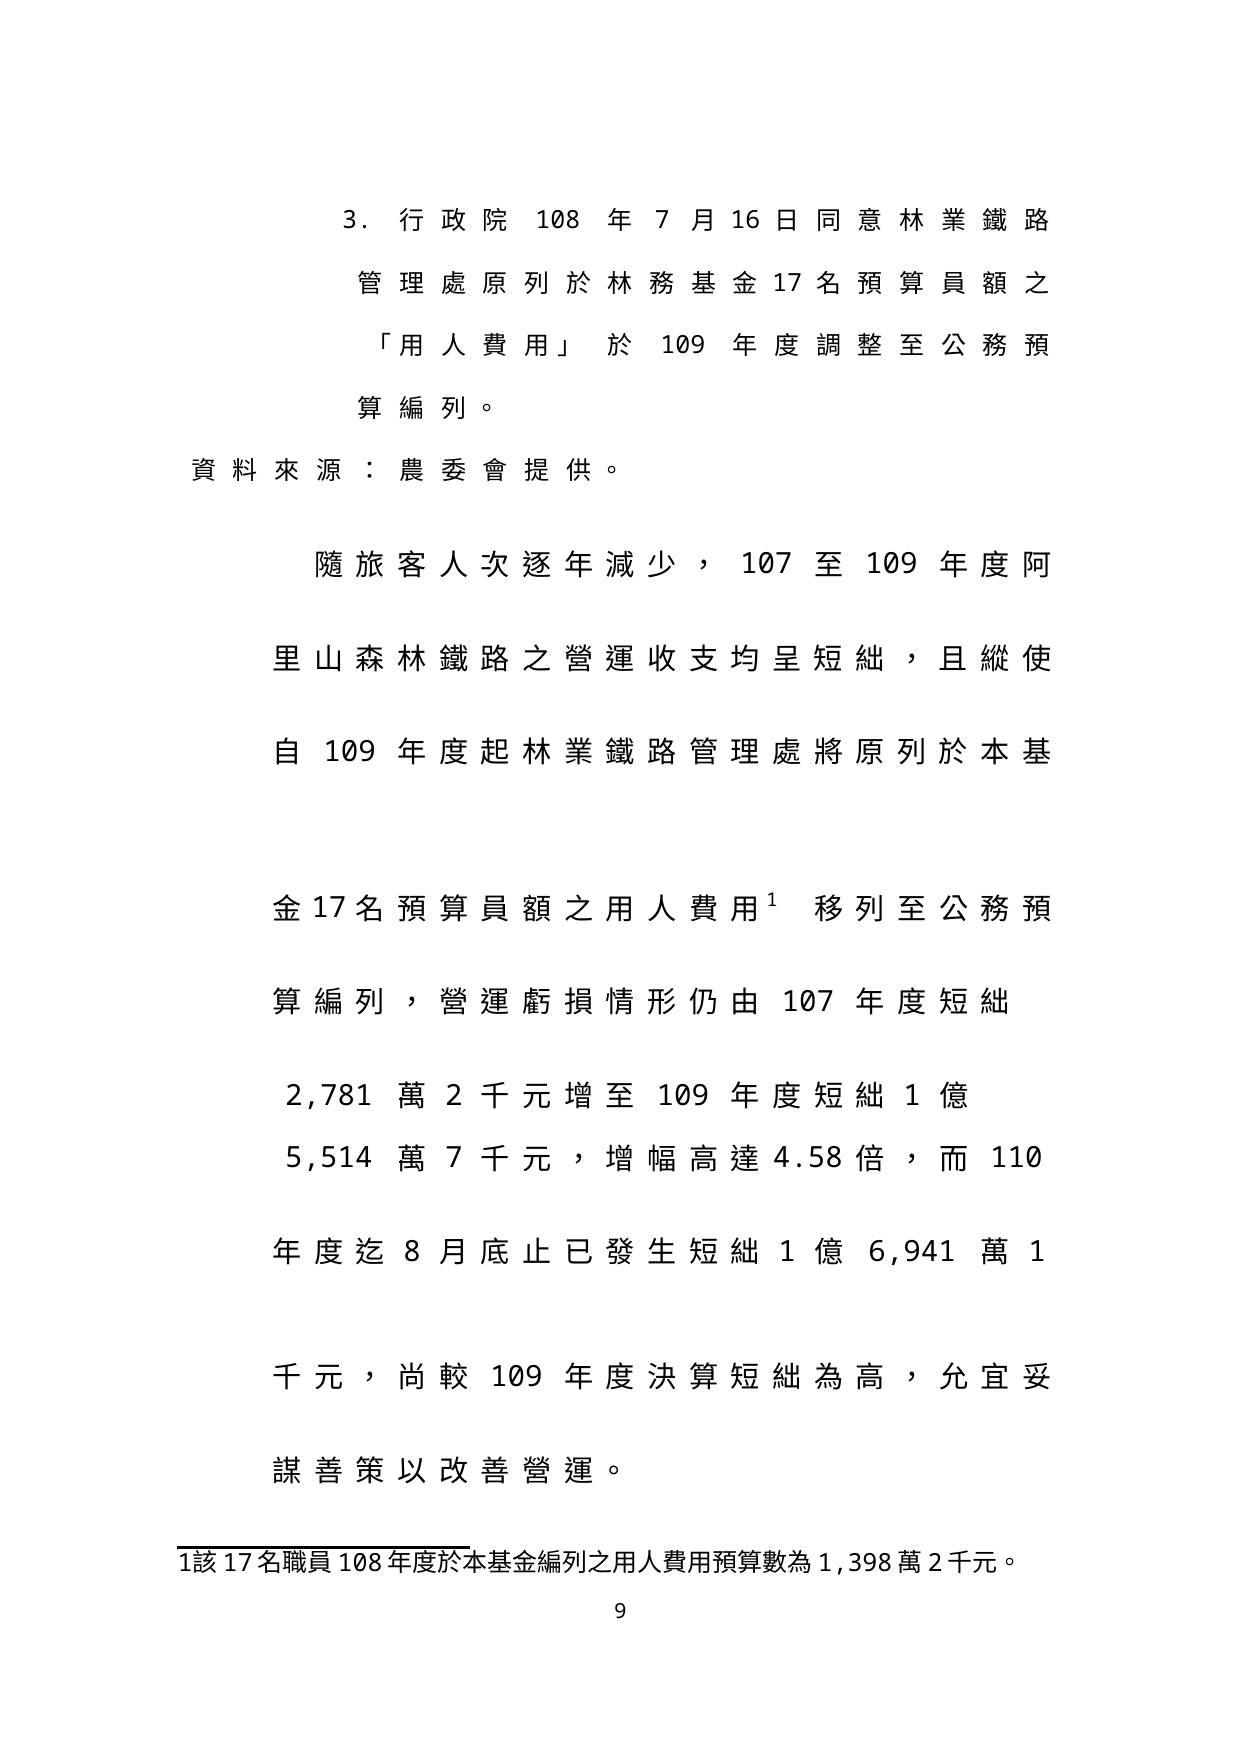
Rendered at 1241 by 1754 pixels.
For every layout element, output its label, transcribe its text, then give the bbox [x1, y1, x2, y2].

text 資料來源：農委會提供。 [178, 427, 1058, 490]
text 3.行政院108年7月16日同意林業鐵路管理處原列於林務基金17名預算員額之「用人費用」於109年度調整至公務預算編列。 [283, 177, 1058, 427]
text 隨旅客人次逐年減少，107至109年度阿里山森林鐵路之營運收支均呈短絀，且縱使自109年度起林業鐵路管理處將原列於本基金17名預算員額之用人費用移列至公務預算編列，營運虧損情形仍由107年度短絀2,781萬2千元增至109年度短絀1億5,514萬7千元，增幅高達4.58倍，而110年度迄8月底止已發生短絀1億6,941萬1千元，尚較109年度決算短絀為高，允宜妥謀善策以改善營運。 [242, 490, 1058, 1490]
text 該17名職員108年度於本基金編列之用人費用預算數為1,398萬2千元。 [177, 1548, 1063, 1577]
